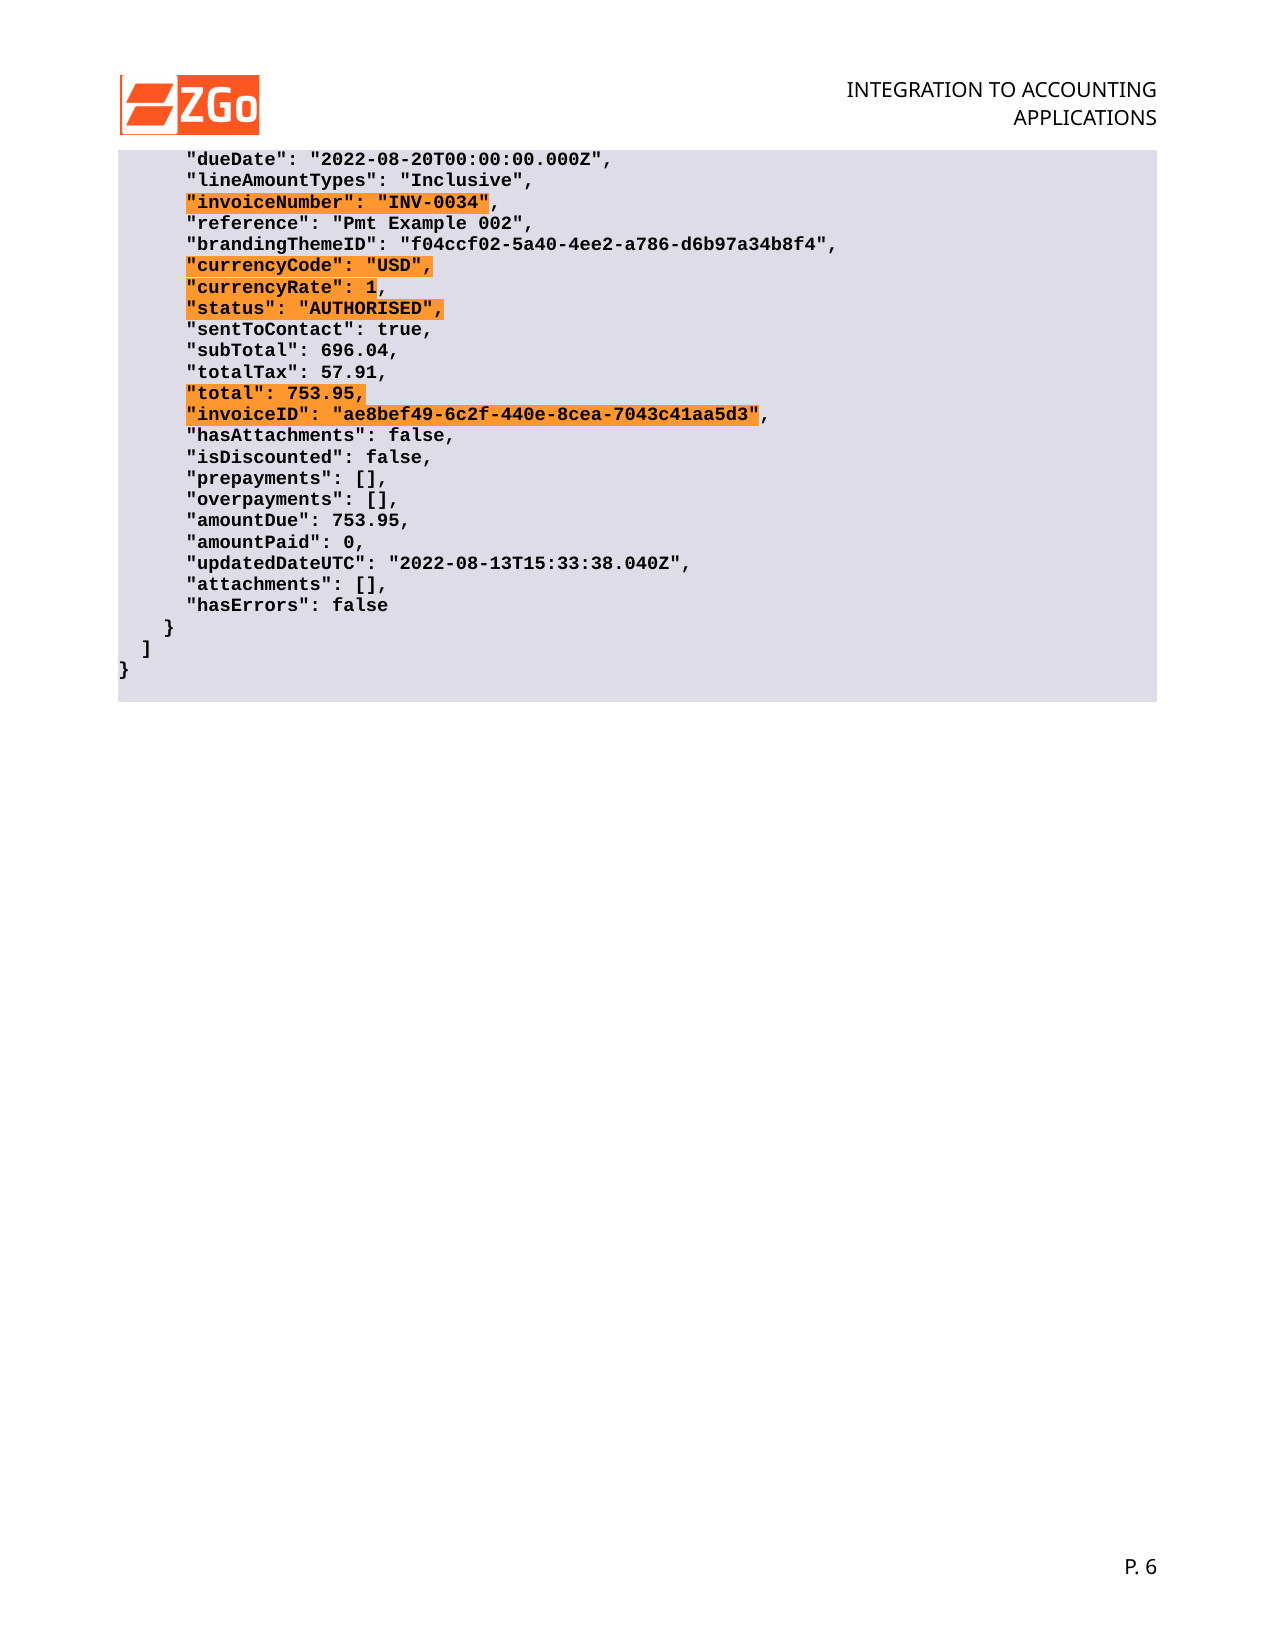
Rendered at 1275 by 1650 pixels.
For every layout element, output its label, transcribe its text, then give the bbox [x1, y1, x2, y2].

text "currencyCode": "USD", [118, 256, 1157, 277]
text "brandingThemeID": "f04ccf02-5a40-4ee2-a786-d6b97a34b8f4", [118, 235, 1157, 256]
text "hasAttachments": false, [118, 426, 1157, 447]
text "currencyRate": 1, [118, 277, 1157, 299]
text "isDiscounted": false, [118, 447, 1157, 469]
text "amountDue": 753.95, [118, 511, 1157, 532]
text "lineAmountTypes": "Inclusive", [118, 171, 1157, 192]
text ] [118, 639, 1157, 660]
text "totalTax": 57.91, [118, 362, 1157, 384]
text "invoiceID": "ae8bef49-6c2f-440e-8cea-7043c41aa5d3", [118, 405, 1157, 426]
text "prepayments": [], [118, 469, 1157, 490]
text "overpayments": [], [118, 490, 1157, 511]
text } [118, 617, 1157, 639]
text "hasErrors": false [118, 596, 1157, 617]
text "sentToContact": true, [118, 320, 1157, 341]
text "updatedDateUTC": "2022-08-13T15:33:38.040Z", [118, 554, 1157, 575]
text "amountPaid": 0, [118, 532, 1157, 554]
text "status": "AUTHORISED", [118, 299, 1157, 320]
text "reference": "Pmt Example 002", [118, 214, 1157, 235]
text "subTotal": 696.04, [118, 341, 1157, 362]
text "attachments": [], [118, 575, 1157, 596]
text } [118, 660, 1157, 681]
picture [120, 75, 260, 135]
text "total": 753.95, [118, 384, 1157, 405]
text "dueDate": "2022-08-20T00:00:00.000Z", [118, 150, 1157, 171]
text "invoiceNumber": "INV-0034", [118, 192, 1157, 214]
